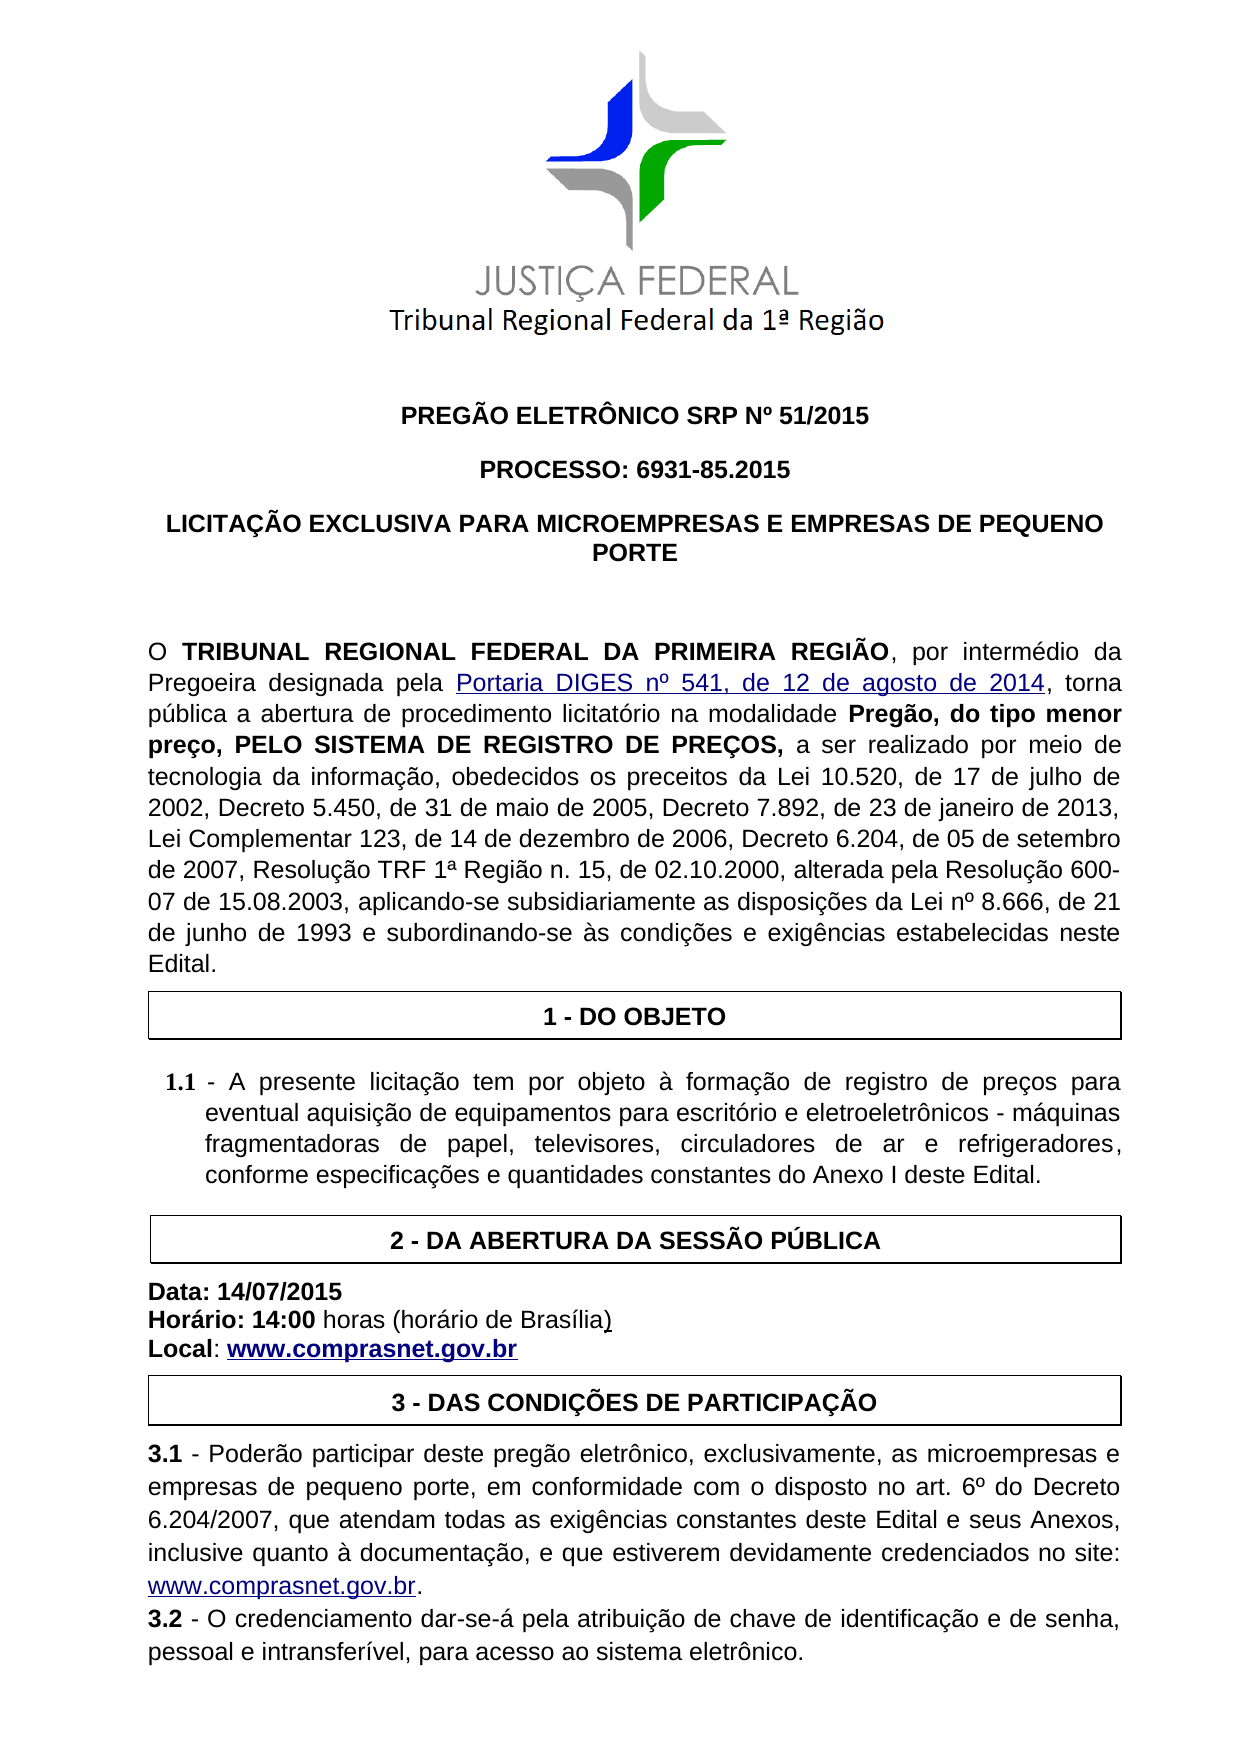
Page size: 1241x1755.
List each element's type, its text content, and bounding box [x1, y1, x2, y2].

text Local: www.comprasnet.gov.br [148, 1334, 1117, 1363]
text 3.2 - O credenciamento dar-se-á pela atribuição de chave de identificação e de senha, pessoal e intransferível, para acesso ao sistema eletrônico. [148, 1604, 1122, 1666]
text 3 - DAS CONDIÇÕES DE PARTICIPAÇÃO [149, 1376, 1120, 1424]
text Horário: 14:00 horas (horário de Brasília) [148, 1305, 1117, 1334]
text 3.1 - Poderão participar deste pregão eletrônico, exclusivamente, as microempresas e empresas de pequeno porte, em conformidade com o disposto no art. 6º do Decreto 6.204/2007, que atendam todas as exigências constantes deste Edital e seus Anexos, inclusive quanto à documentação, e que estiverem devidamente credenciados no site: www.comprasnet.gov.br. [148, 1439, 1122, 1600]
subtitle PROCESSO: 6931-85.2015 [148, 455, 1122, 484]
subtitle PREGÃO ELETRÔNICO SRP Nº 51/2015 [148, 401, 1122, 430]
text 1 - DO OBJETO [149, 992, 1120, 1038]
list - A presente licitação tem por objeto à formação de registro de preços para eventual aquisição de equipamentos para escritório e eletroeletrônicos - máquinas fragmentadoras de papel, televisores, circuladores de ar e refrigeradores, conforme especificações e quantidades constantes do Anexo I deste Edital. [162, 1065, 1122, 1190]
picture [383, 44, 887, 335]
text Data: 14/07/2015 [148, 1277, 1117, 1305]
text 2 - DA ABERTURA DA SESSÃO PÚBLICA [151, 1216, 1120, 1262]
text O TRIBUNAL REGIONAL FEDERAL DA PRIMEIRA REGIÃO, por intermédio da Pregoeira designada pela Portaria DIGES nº 541, de 12 de agosto de 2014, torna pública a abertura de procedimento licitatório na modalidade Pregão, do tipo menor preço, pelo sistema de registro de preços, a ser realizado por meio de tecnologia da informação, obedecidos os preceitos da Lei 10.520, de 17 de julho de 2002, Decreto 5.450, de 31 de maio de 2005, Decreto 7.892, de 23 de janeiro de 2013, Lei Complementar 123, de 14 de dezembro de 2006, Decreto 6.204, de 05 de setembro de 2007, Resolução TRF 1ª Região n. 15, de 02.10.2000, alterada pela Resolução 600-07 de 15.08.2003, aplicando-se subsidiariamente as disposições da Lei nº 8.666, de 21 de junho de 1993 e subordinando-se às condições e exigências estabelecidas neste Edital. [148, 635, 1122, 979]
subtitle LICITAÇÃO EXCLUSIVA PARA MICROEMPRESAS E EMPRESAS DE PEQUENO PORTE [148, 509, 1122, 566]
